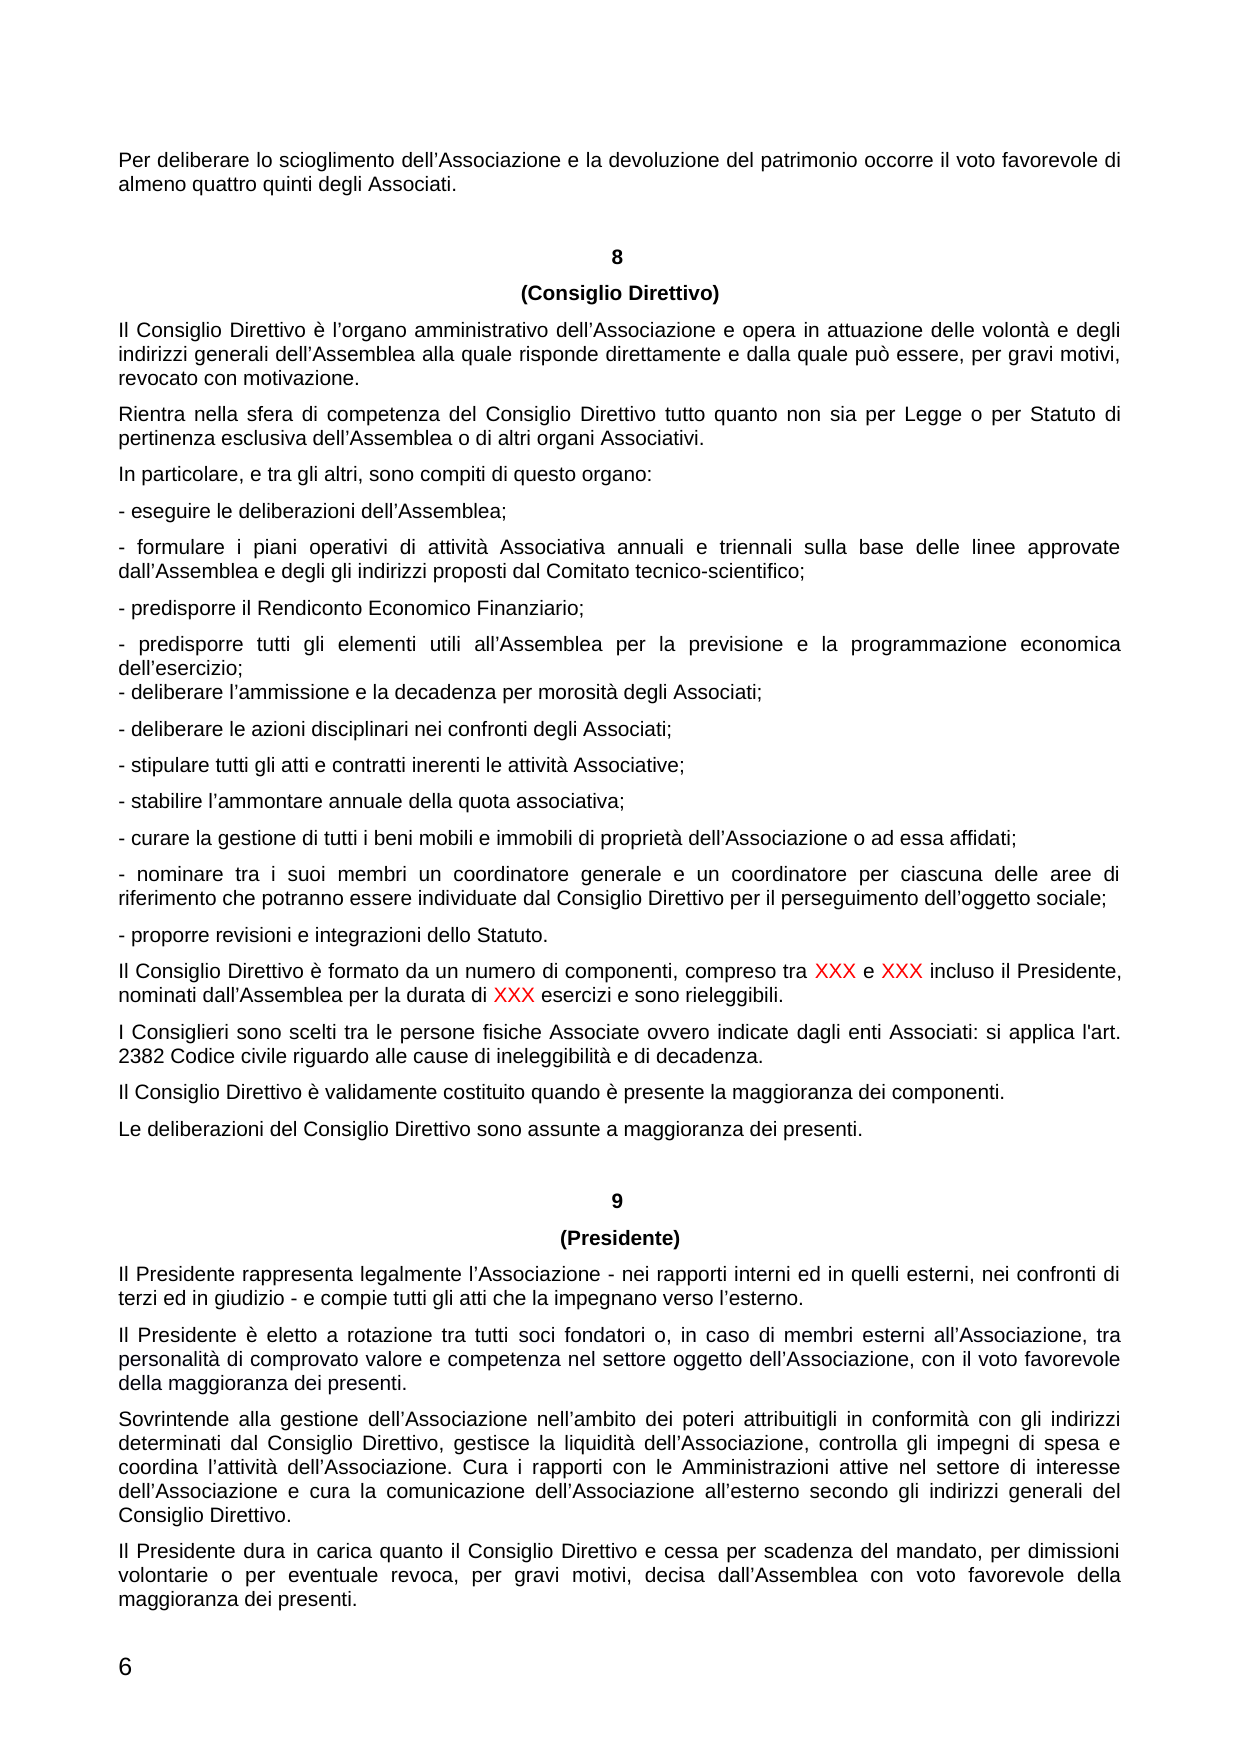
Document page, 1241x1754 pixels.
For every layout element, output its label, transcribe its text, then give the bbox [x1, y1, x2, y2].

text Per deliberare lo scioglimento dell’Associazione e la devoluzione del patrimonio occorre il voto favorevole di almeno quattro quinti degli Associati. [118, 148, 1122, 196]
text - deliberare le azioni disciplinari nei confronti degli Associati; [118, 716, 1122, 740]
text Il Consiglio Direttivo è l’organo amministrativo dell’Associazione e opera in attuazione delle volontà e degli indirizzi generali dell’Assemblea alla quale risponde direttamente e dalla quale può essere, per gravi motivi, revocato con motivazione. [118, 317, 1122, 389]
text Il Presidente è eletto a rotazione tra tutti soci fondatori o, in caso di membri esterni all’Associazione, tra personalità di comprovato valore e competenza nel settore oggetto dell’Associazione, con il voto favorevole della maggioranza dei presenti. [118, 1323, 1122, 1394]
text - formulare i piani operativi di attività Associativa annuali e triennali sulla base delle linee approvate dall’Assemblea e degli gli indirizzi proposti dal Comitato tecnico-scientifico; [118, 535, 1122, 583]
text - nominare tra i suoi membri un coordinatore generale e un coordinatore per ciascuna delle aree di riferimento che potranno essere individuate dal Consiglio Direttivo per il perseguimento dell’oggetto sociale; [118, 862, 1122, 910]
text - stipulare tutti gli atti e contratti inerenti le attività Associative; [118, 753, 1122, 777]
text Il Consiglio Direttivo è validamente costituito quando è presente la maggioranza dei componenti. [118, 1080, 1122, 1104]
text I Consiglieri sono scelti tra le persone fisiche Associate ovvero indicate dagli enti Associati: si applica l'art. 2382 Codice civile riguardo alle cause di ineleggibilità e di decadenza. [118, 1019, 1122, 1067]
text (Consiglio Direttivo) [118, 281, 1122, 305]
text 8 [118, 244, 1122, 268]
text - predisporre il Rendiconto Economico Finanziario; [118, 596, 1122, 619]
text - stabilire l’ammontare annuale della quota associativa; [118, 789, 1122, 813]
text Le deliberazioni del Consiglio Direttivo sono assunte a maggioranza dei presenti. [118, 1116, 1122, 1140]
text (Presidente) [118, 1226, 1122, 1250]
text - predisporre tutti gli elementi utili all’Assemblea per la previsione e la programmazione economica dell’esercizio; - deliberare l’ammissione e la decadenza per morosità degli Associati; [118, 632, 1122, 704]
text Il Presidente dura in carica quanto il Consiglio Direttivo e cessa per scadenza del mandato, per dimissioni volontarie o per eventuale revoca, per gravi motivi, decisa dall’Assemblea con voto favorevole della maggioranza dei presenti. [118, 1539, 1122, 1611]
text - curare la gestione di tutti i beni mobili e immobili di proprietà dell’Associazione o ad essa affidati; [118, 826, 1122, 850]
text - proporre revisioni e integrazioni dello Statuto. [118, 923, 1122, 947]
text In particolare, e tra gli altri, sono compiti di questo organo: [118, 462, 1122, 486]
text - eseguire le deliberazioni dell’Assemblea; [118, 499, 1122, 523]
text Il Presidente rappresenta legalmente l’Associazione - nei rapporti interni ed in quelli esterni, nei confronti di terzi ed in giudizio - e compie tutti gli atti che la impegnano verso l’esterno. [118, 1262, 1122, 1310]
text Sovrintende alla gestione dell’Associazione nell’ambito dei poteri attribuitigli in conformità con gli indirizzi determinati dal Consiglio Direttivo, gestisce la liquidità dell’Associazione, controlla gli impegni di spesa e coordina l’attività dell’Associazione. Cura i rapporti con le Amministrazioni attive nel settore di interesse dell’Associazione e cura la comunicazione dell’Associazione all’esterno secondo gli indirizzi generali del Consiglio Direttivo. [118, 1407, 1122, 1527]
text Il Consiglio Direttivo è formato da un numero di componenti, compreso tra XXX e XXX incluso il Presidente, nominati dall’Assemblea per la durata di XXX esercizi e sono rieleggibili. [118, 959, 1122, 1007]
text Rientra nella sfera di competenza del Consiglio Direttivo tutto quanto non sia per Legge o per Statuto di pertinenza esclusiva dell’Assemblea o di altri organi Associativi. [118, 402, 1122, 450]
text 9 [118, 1189, 1122, 1213]
